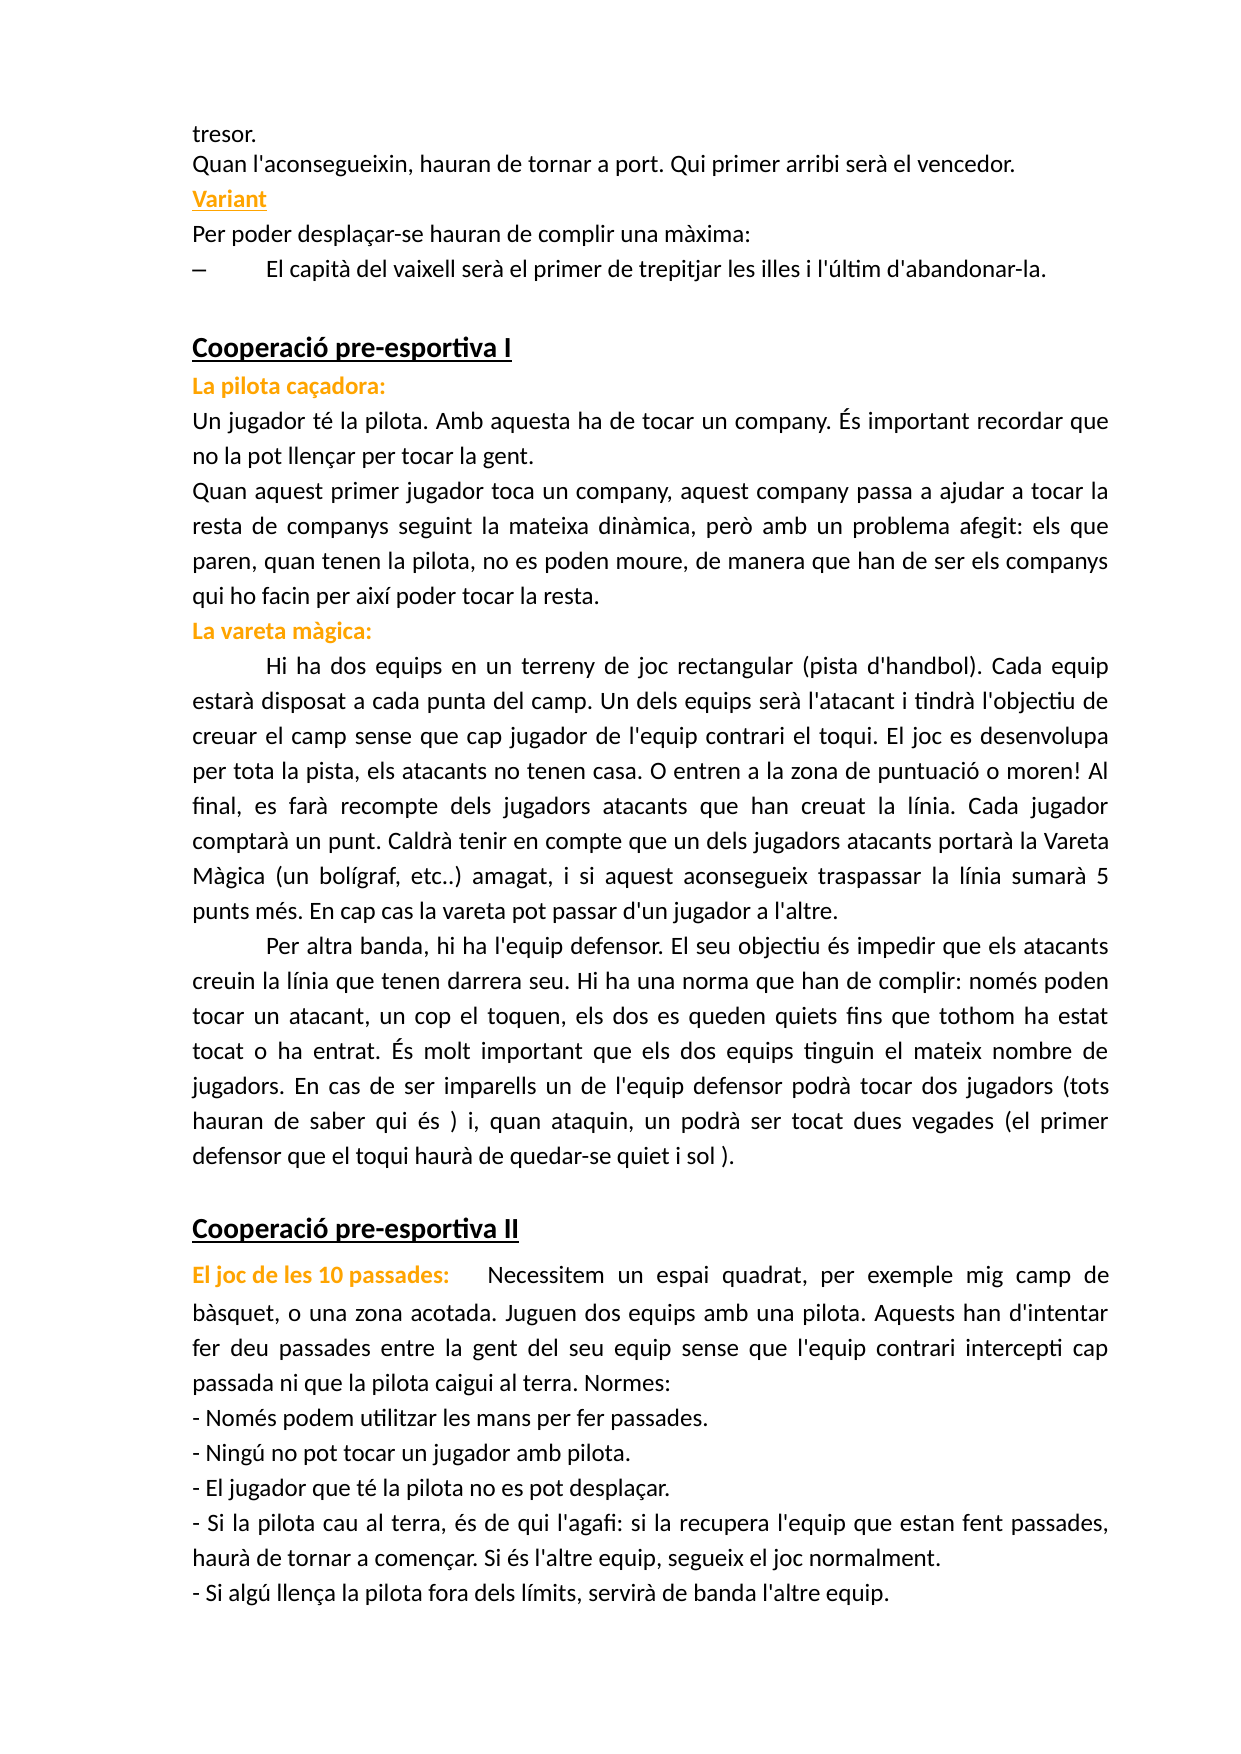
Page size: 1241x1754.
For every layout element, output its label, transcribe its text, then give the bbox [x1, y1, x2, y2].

text Per altra banda, hi ha l'equip defensor. El seu objectiu és impedir que els atacants creuin la línia que tenen darrera seu. Hi ha una norma que han de complir: només poden tocar un atacant, un cop el toquen, els dos es queden quiets fins que tothom ha estat tocat o ha entrat. És molt important que els dos equips tinguin el mateix nombre de jugadors. En cas de ser imparells un de l'equip defensor podrà tocar dos jugadors (tots hauran de saber qui és ) i, quan ataquin, un podrà ser tocat dues vegades (el primer defensor que el toqui haurà de quedar-se quiet i sol ). [192, 931, 1110, 1171]
text Cooperació pre-esportiva I [192, 329, 1110, 365]
text - Si algú llença la pilota fora dels límits, servirà de banda l'altre equip. [192, 1577, 1110, 1607]
text Per poder desplaçar-se hauran de complir una màxima: [192, 219, 1110, 249]
text Quan aquest primer jugador toca un company, aquest company passa a ajudar a tocar la resta de companys seguint la mateixa dinàmica, però amb un problema afegit: els que paren, quan tenen la pilota, no es poden moure, de manera que han de ser els companys qui ho facin per així poder tocar la resta. [192, 476, 1110, 611]
text El joc de les 10 passades: Necessitem un espai quadrat, per exemple mig camp de bàsquet, o una zona acotada. Juguen dos equips amb una pilota. Aquests han d'intentar fer deu passades entre la gent del seu equip sense que l'equip contrari intercepti cap passada ni que la pilota caigui al terra. Normes: [192, 1251, 1110, 1397]
text - Ningú no pot tocar un jugador amb pilota. [192, 1437, 1110, 1467]
text - El jugador que té la pilota no es pot desplaçar. [192, 1472, 1110, 1502]
text Un jugador té la pilota. Amb aquesta ha de tocar un company. És important recordar que no la pot llençar per tocar la gent. [192, 406, 1110, 471]
list El capità del vaixell serà el primer de trepitjar les illes i l'últim d'abandonar-la. [192, 254, 1110, 284]
text - Si la pilota cau al terra, és de qui l'agafi: si la recupera l'equip que estan fent passades, haurà de tornar a començar. Si és l'altre equip, segueix el joc normalment. [192, 1507, 1110, 1572]
text Quan l'aconsegueixin, hauran de tornar a port. Qui primer arribi serà el vencedor. [192, 149, 1110, 179]
text La vareta màgica: [192, 616, 1110, 646]
text Variant [192, 184, 1110, 214]
text tresor. [192, 118, 1123, 149]
text La pilota caçadora: [192, 371, 1110, 401]
text - Només podem utilitzar les mans per fer passades. [192, 1402, 1110, 1432]
text Cooperació pre-esportiva II [192, 1211, 1110, 1246]
text Hi ha dos equips en un terreny de joc rectangular (pista d'handbol). Cada equip estarà disposat a cada punta del camp. Un dels equips serà l'atacant i tindrà l'objectiu de creuar el camp sense que cap jugador de l'equip contrari el toqui. El joc es desenvolupa per tota la pista, els atacants no tenen casa. O entren a la zona de puntuació o moren! Al final, es farà recompte dels jugadors atacants que han creuat la línia. Cada jugador comptarà un punt. Caldrà tenir en compte que un dels jugadors atacants portarà la Vareta Màgica (un bolígraf, etc..) amagat, i si aquest aconsegueix traspassar la línia sumarà 5 punts més. En cap cas la vareta pot passar d'un jugador a l'altre. [192, 651, 1110, 926]
